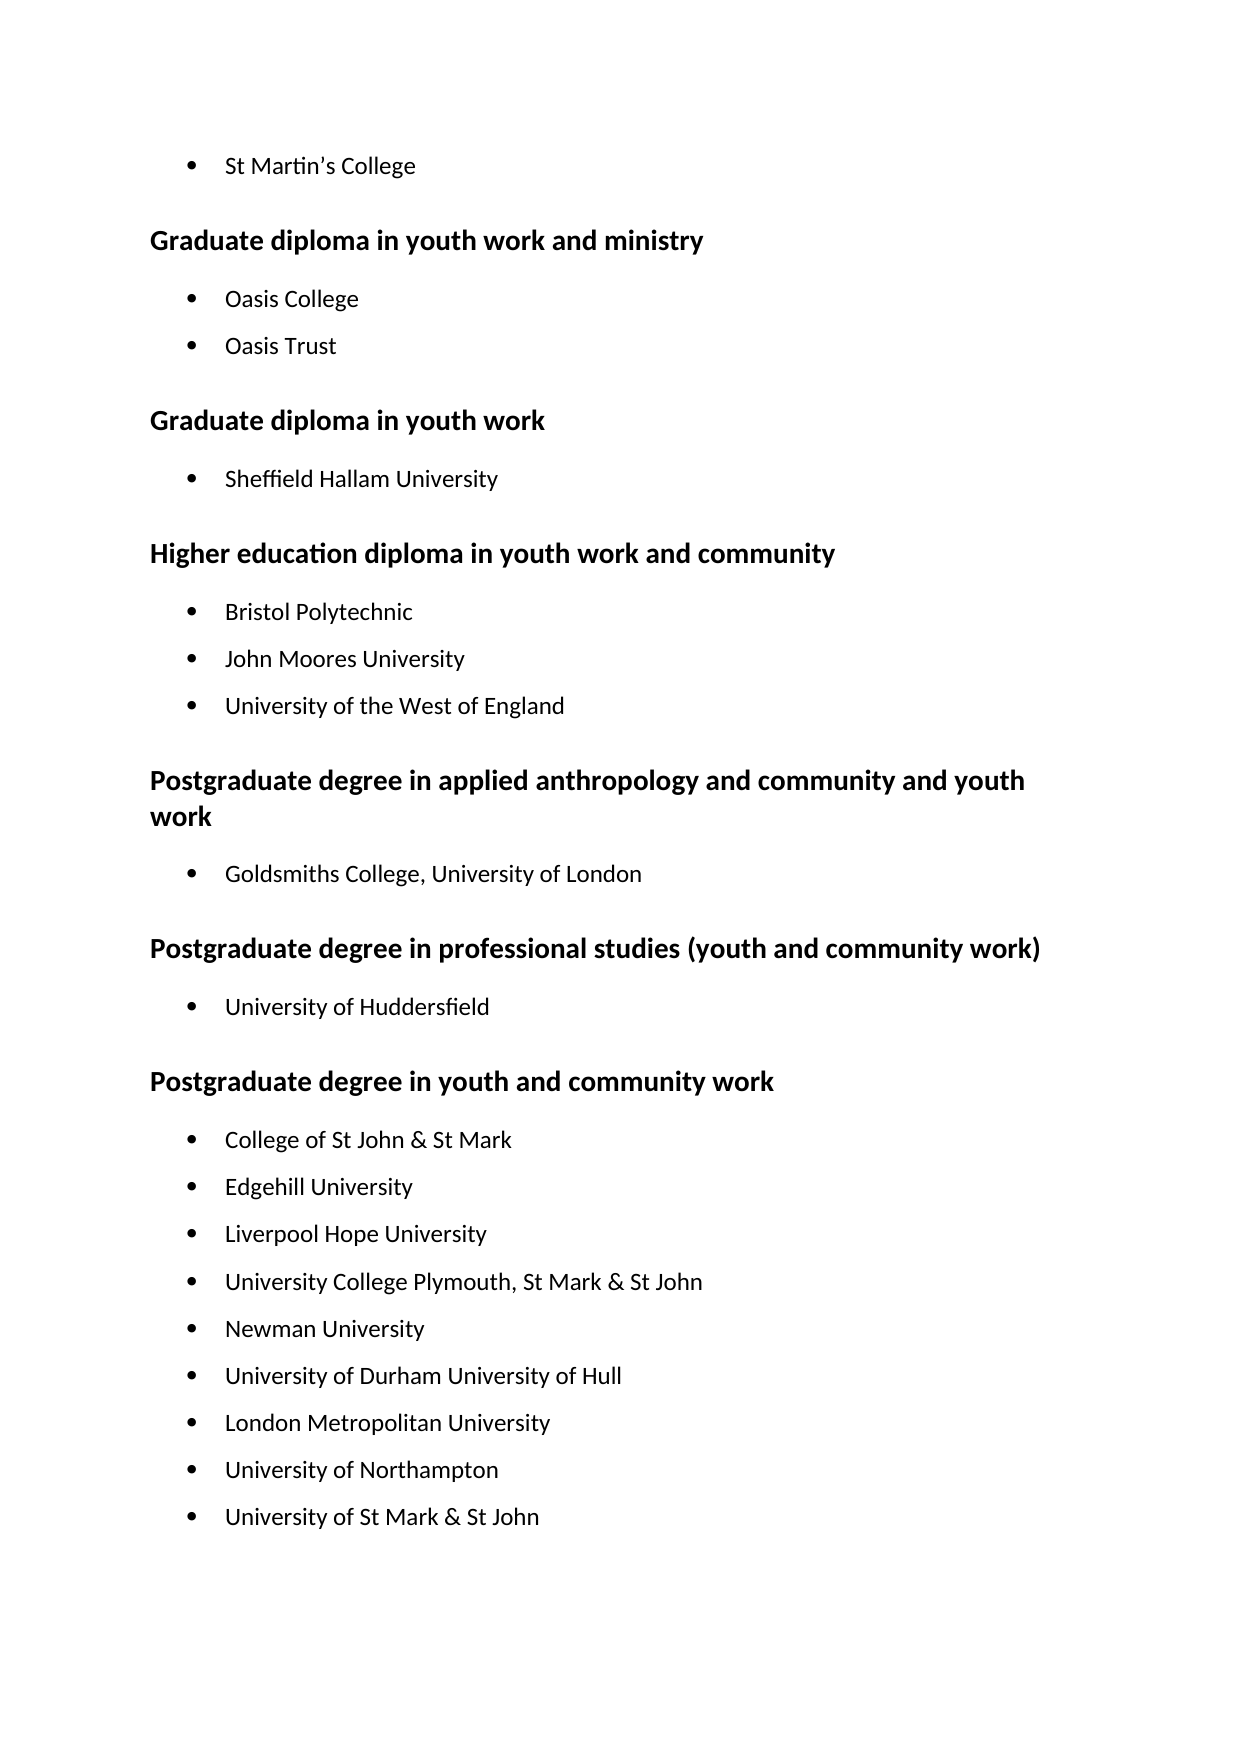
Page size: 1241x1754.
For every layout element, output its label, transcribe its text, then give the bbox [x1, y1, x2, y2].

list London Metropolitan University [187, 1407, 1090, 1438]
subtitle Postgraduate degree in applied anthropology and community and youth work [150, 762, 1090, 833]
list University of the West of England [187, 690, 1090, 721]
list John Moores University [187, 643, 1090, 673]
list College of St John & St Mark [187, 1124, 1090, 1154]
list Liverpool Hope University [187, 1218, 1090, 1249]
list University College Plymouth, St Mark & St John [187, 1266, 1090, 1296]
subtitle Postgraduate degree in youth and community work [150, 1063, 1090, 1099]
subtitle Graduate diploma in youth work [150, 402, 1090, 438]
subtitle Postgraduate degree in professional studies (youth and community work) [150, 931, 1090, 966]
list Bristol Polytechnic [187, 596, 1090, 626]
list St Martin’s College [187, 150, 1090, 181]
list Edgehill University [187, 1171, 1090, 1202]
list University of Durham University of Hull [187, 1360, 1090, 1391]
list University of St Mark & St John [187, 1502, 1090, 1532]
subtitle Graduate diploma in youth work and ministry [150, 222, 1090, 258]
list Oasis College [187, 283, 1090, 313]
list University of Northampton [187, 1454, 1090, 1485]
list Sheffield Hallam University [187, 463, 1090, 493]
subtitle Higher education diploma in youth work and community [150, 535, 1090, 571]
list Newman University [187, 1313, 1090, 1343]
list Goldsmiths College, University of London [187, 858, 1090, 889]
list University of Huddersfield [187, 991, 1090, 1022]
list Oasis Trust [187, 330, 1090, 361]
